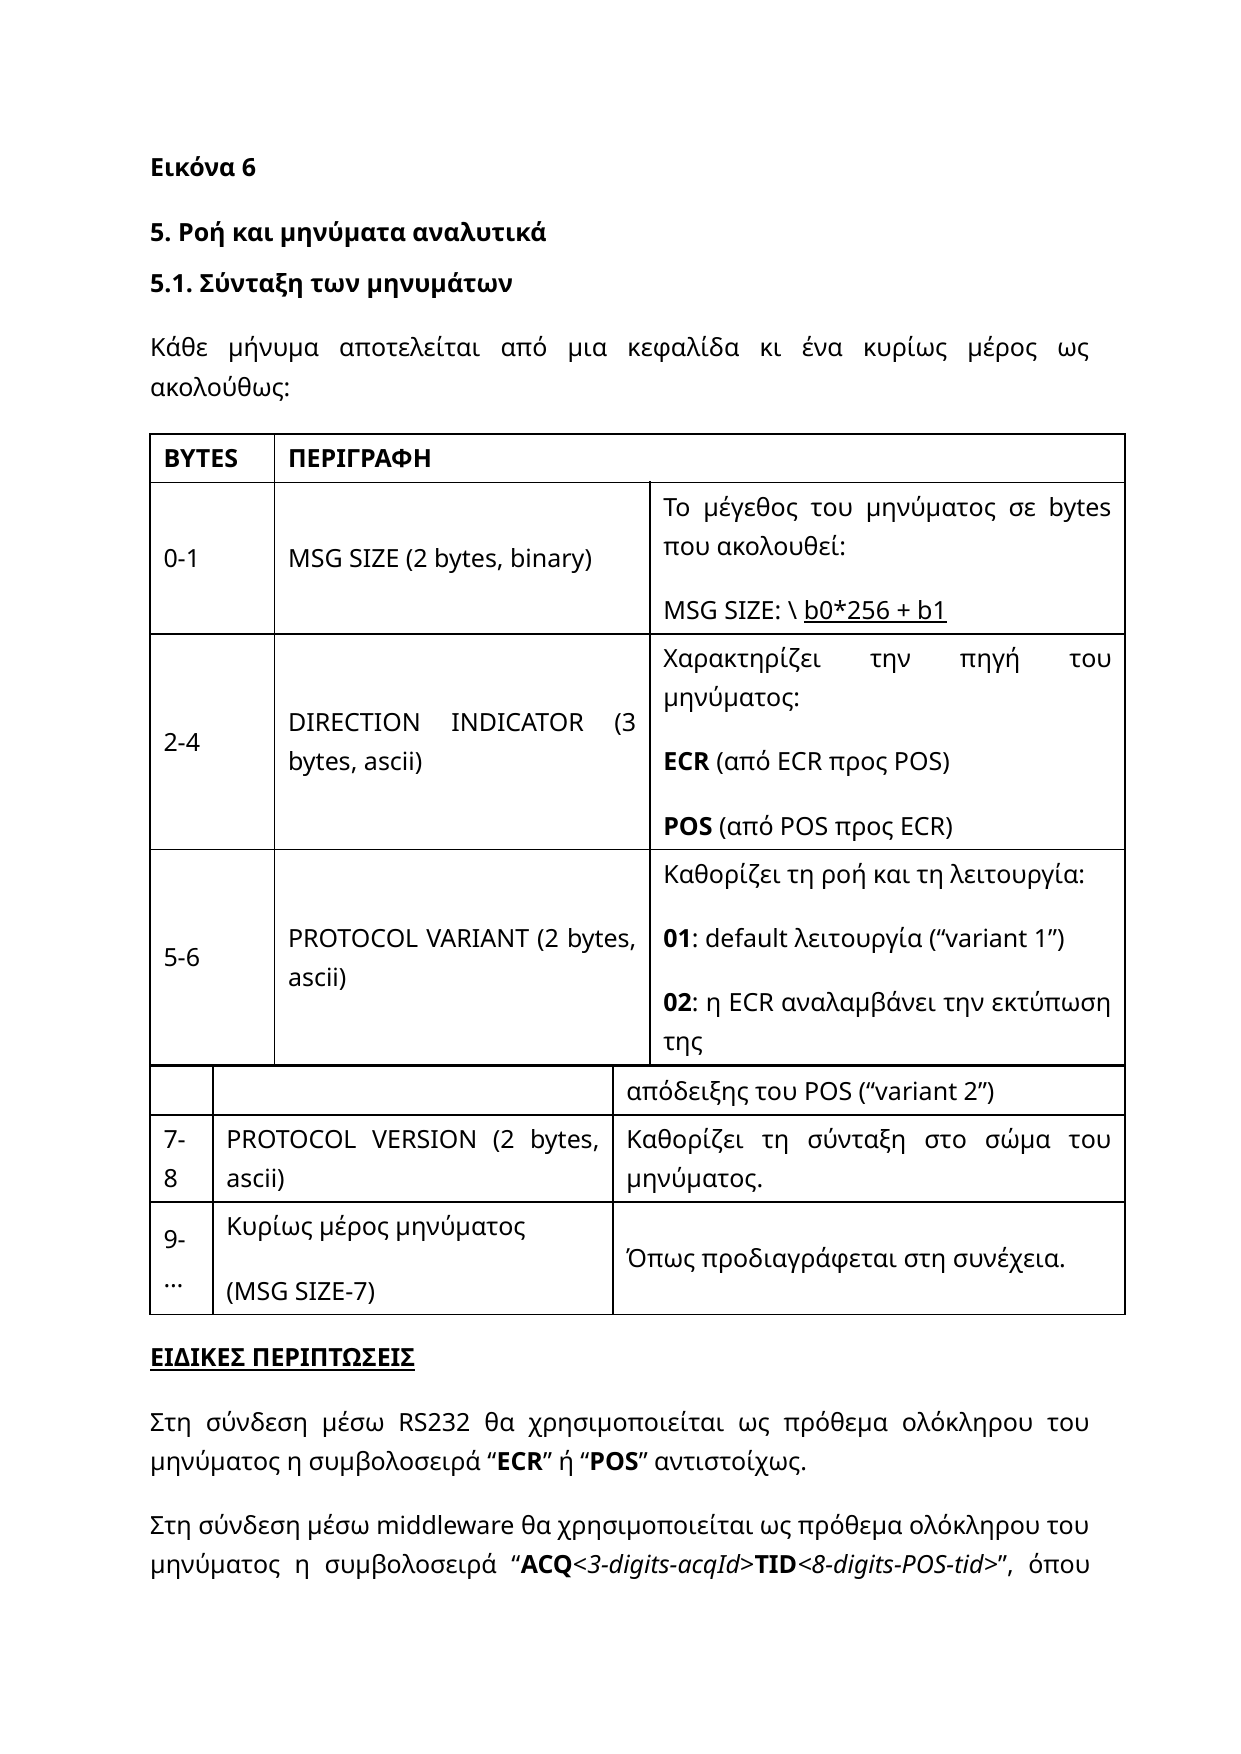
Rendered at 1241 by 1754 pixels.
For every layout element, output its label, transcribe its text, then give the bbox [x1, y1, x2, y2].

text 5.1. Σύνταξη των μηνυμάτων [150, 266, 1090, 300]
text Εικόνα 6 [150, 150, 1090, 184]
table_cell 7-8 [151, 1116, 212, 1201]
table_cell MSG SIZE (2 bytes, binary) [275, 483, 649, 633]
table_cell Κυρίως μέρος μηνύματος (MSG SIZE-7) [214, 1203, 612, 1313]
table_cell DIRECTION INDICATOR (3 bytes, ascii) [275, 635, 649, 848]
table_cell PROTOCOL VARIANT (2 bytes, ascii) [275, 850, 649, 1064]
table_cell 5-6 [151, 850, 274, 1064]
text Κάθε μήνυμα αποτελείται από μια κεφαλίδα κι ένα κυρίως μέρος ως ακολούθως: [150, 330, 1090, 403]
table_cell Όπως προδιαγράφεται στη συνέχεια. [614, 1203, 1124, 1313]
table_header απόδειξης του POS (“variant 2”) [614, 1067, 1124, 1114]
table_cell PROTOCOL VERSION (2 bytes, ascii) [214, 1116, 612, 1201]
text Στη σύνδεση μέσω middleware θα χρησιμοποιείται ως πρόθεμα ολόκληρου του μηνύματος η συμβολοσειρά “ACQ<3-digits-acqId>TID<8-digits-POS-tid>”, όπου [150, 1507, 1090, 1581]
table_cell Το μέγεθος του μηνύματος σε bytes που ακολουθεί: MSG SIZE: \ b0*256 + b1 [651, 483, 1124, 633]
table_cell Καθορίζει τη ροή και τη λειτουργία: 01: default λειτουργία (“variant 1”) 02: η ECR αναλαμβάνει την εκτύπωση της [651, 850, 1124, 1064]
table_cell Χαρακτηρίζει την πηγή του μηνύματος: ECR (από ECR προς POS) POS (από POS προς ECR) [651, 635, 1124, 848]
table_header [214, 1067, 612, 1114]
text Στη σύνδεση μέσω RS232 θα χρησιμοποιείται ως πρόθεμα ολόκληρου του μηνύματος η συμβολοσειρά “ECR” ή “POS” αντιστοίχως. [150, 1404, 1090, 1477]
table_cell 9-… [151, 1203, 212, 1313]
table_header ΠΕΡΙΓΡΑΦΗ [275, 435, 1124, 481]
table_header BYTES [151, 435, 274, 481]
table_cell Καθορίζει τη σύνταξη στο σώμα του μηνύματος. [614, 1116, 1124, 1201]
table_cell 2-4 [151, 635, 274, 848]
text 5. Ροή και μηνύματα αναλυτικά [150, 214, 1090, 248]
text ΕΙΔΙΚΕΣ ΠΕΡΙΠΤΩΣΕΙΣ [150, 1340, 1090, 1374]
table_cell 0-1 [151, 483, 274, 633]
table_header [151, 1067, 212, 1114]
